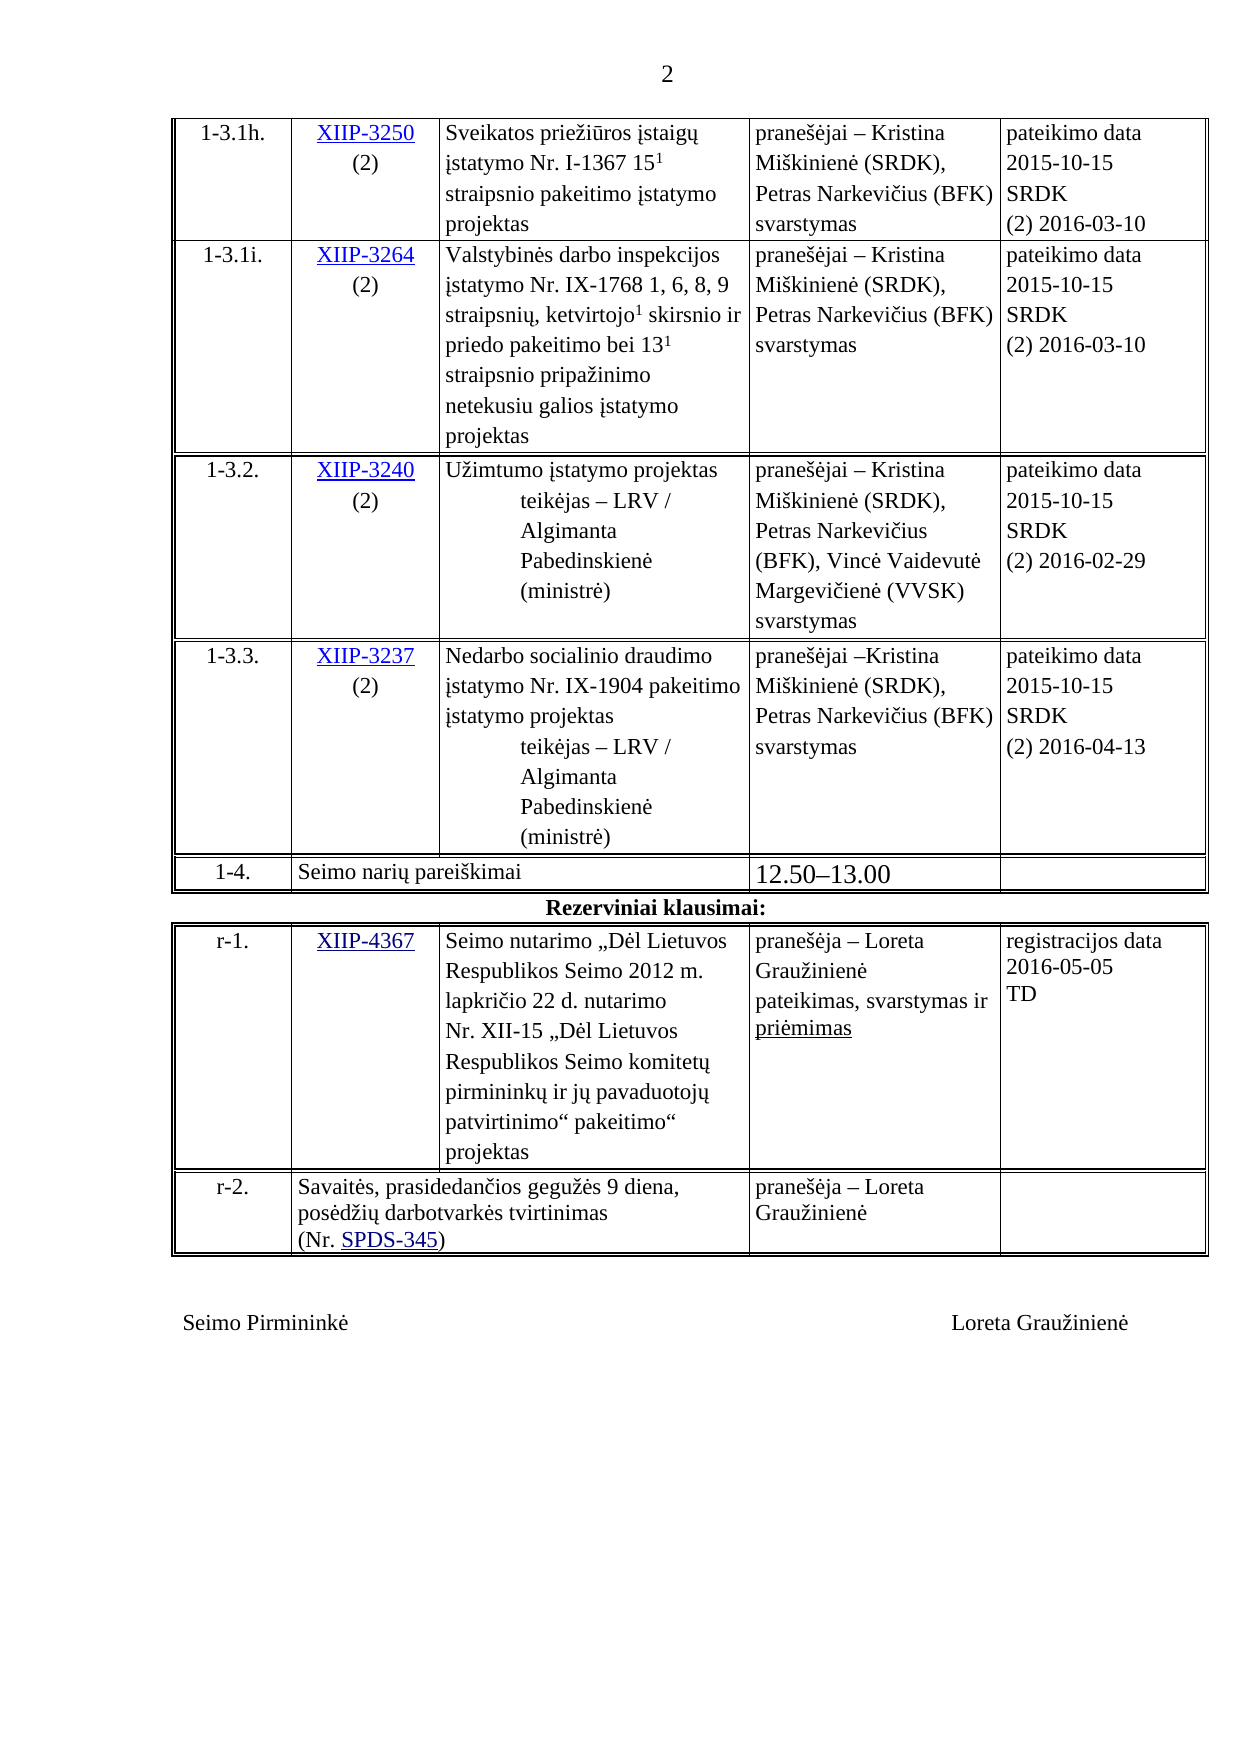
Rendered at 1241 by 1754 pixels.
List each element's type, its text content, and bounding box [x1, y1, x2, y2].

table_cell Užimtumo įstatymo projektas teikėjas – LRV / Algimanta Pabedinskienė (ministrė) [440, 457, 749, 637]
table_cell pateikimo data 2015-10-15 SRDK (2) 2016-03-10 [1001, 119, 1205, 240]
table_cell [1209, 240, 1240, 452]
table_cell [502, 1257, 865, 1407]
table_cell Seimo narių pareiškimai [292, 858, 749, 889]
table_cell [1001, 1173, 1205, 1252]
table_cell Loreta Graužinienė [865, 1252, 1240, 1407]
table_cell pateikimo data 2015-10-15 SRDK (2) 2016-02-29 [1001, 457, 1205, 637]
table_cell [1209, 118, 1240, 240]
table_cell [1209, 853, 1240, 889]
table_cell [1209, 638, 1240, 853]
table_cell registracijos data 2016-05-05 TD [1001, 927, 1205, 1168]
table_cell pranešėjai – Kristina Miškinienė (SRDK), Petras Narkevičius (BFK), Vincė Vaidevutė Margevičienė (VVSK) svarstymas [750, 457, 1000, 637]
table_cell pranešėja – Loreta Graužinienė pateikimas, svarstymas ir priėmimas [750, 927, 1000, 1168]
table_cell Valstybinės darbo inspekcijos įstatymo Nr. IX-1768 1, 6, 8, 9 straipsnių, ketvirtojo1 skirsnio ir priedo pakeitimo bei 131 straipsnio pripažinimo netekusiu galios įstatymo projektas [440, 241, 749, 452]
table_cell pranešėjai –Kristina Miškinienė (SRDK), Petras Narkevičius (BFK) svarstymas [750, 642, 1000, 853]
table_cell 1-3.2. [176, 457, 291, 637]
table_cell [1130, 894, 1207, 922]
table_cell [1001, 858, 1205, 889]
table_cell 1-3.1i. [176, 241, 291, 452]
table_cell Rezerviniai klausimai: [182, 894, 1130, 922]
table_cell r-1. [176, 927, 291, 1168]
table_cell Nedarbo socialinio draudimo įstatymo Nr. IX-1904 pakeitimo įstatymo projektas teikėjas – LRV / Algimanta Pabedinskienė (ministrė) [440, 642, 749, 853]
table_cell XIIP-4367 [292, 927, 439, 1168]
table_cell Seimo nutarimo „Dėl Lietuvos Respublikos Seimo 2012 m. lapkričio 22 d. nutarimo Nr. XII-15 „Dėl Lietuvos Respublikos Seimo komitetų pirmininkų ir jų pavaduotojų patvirtinimo“ pakeitimo“ projektas [440, 927, 749, 1168]
table_cell Savaitės, prasidedančios gegužės 9 diena, posėdžių darbotvarkės tvirtinimas (Nr. SPDS-345) [292, 1173, 749, 1252]
table_cell 12.50–13.00 [750, 858, 1000, 889]
table_cell pranešėja – Loreta Graužinienė [750, 1173, 1000, 1252]
table_cell XIIP-3250 (2) [292, 119, 439, 240]
table_cell 1-4. [176, 858, 291, 889]
table_cell [1207, 889, 1240, 922]
table_cell Seimo Pirmininkė [171, 1257, 502, 1407]
table_cell 1-3.1h. [176, 119, 291, 240]
table_cell Sveikatos priežiūros įstaigų įstatymo Nr. I-1367 151 straipsnio pakeitimo įstatymo projektas [440, 119, 749, 240]
table_cell pranešėjai – Kristina Miškinienė (SRDK), Petras Narkevičius (BFK) svarstymas [750, 241, 1000, 452]
table_cell pranešėjai – Kristina Miškinienė (SRDK), Petras Narkevičius (BFK) svarstymas [750, 119, 1000, 240]
table_cell r-2. [176, 1173, 291, 1252]
table_cell 1-3.3. [176, 642, 291, 853]
table_cell [1209, 1168, 1240, 1252]
table_cell XIIP-3264 (2) [292, 241, 439, 452]
table_cell pateikimo data 2015-10-15 SRDK (2) 2016-03-10 [1001, 241, 1205, 452]
table_cell XIIP-3237 (2) [292, 642, 439, 853]
table_cell XIIP-3240 (2) [292, 457, 439, 637]
table_cell pateikimo data 2015-10-15 SRDK (2) 2016-04-13 [1001, 642, 1205, 853]
table_cell [1209, 452, 1240, 637]
table_cell [174, 894, 182, 922]
table_cell [1209, 922, 1240, 1168]
